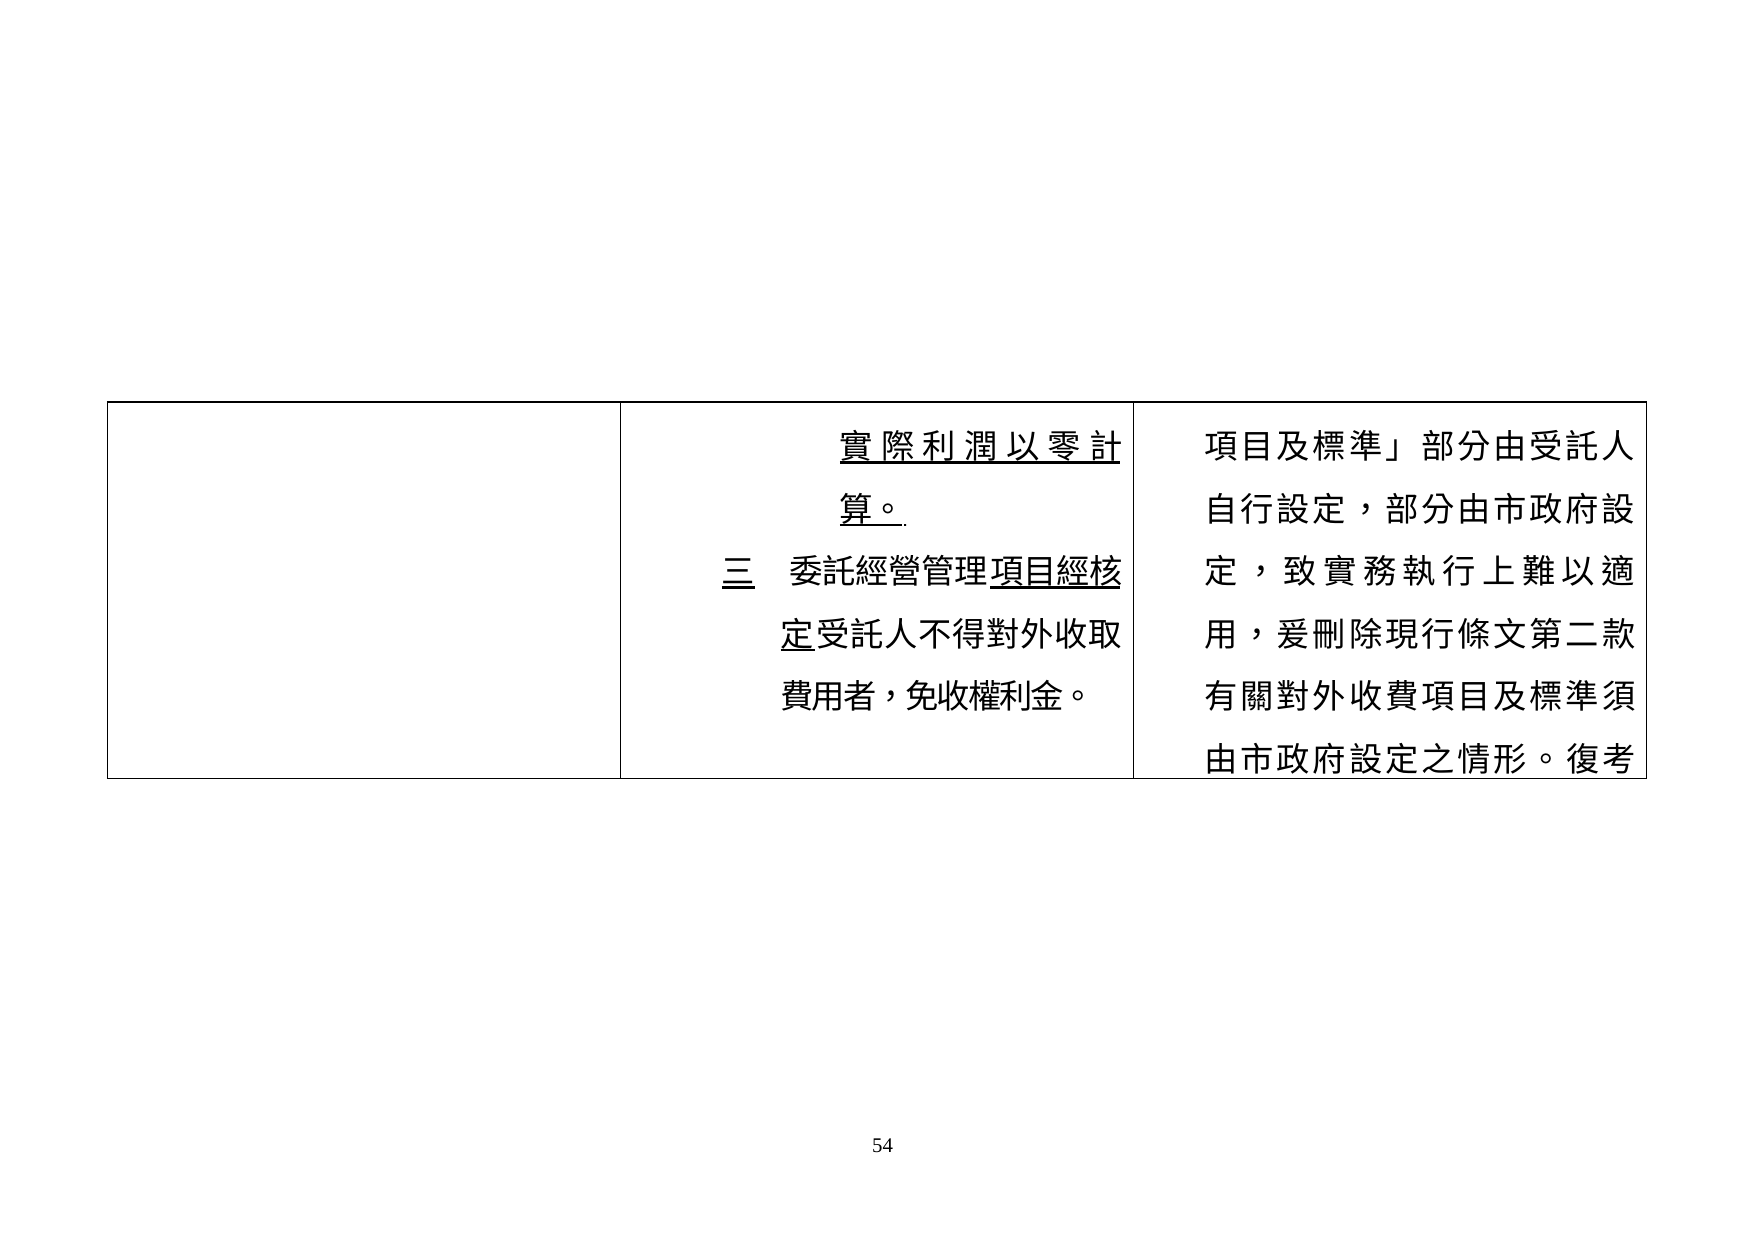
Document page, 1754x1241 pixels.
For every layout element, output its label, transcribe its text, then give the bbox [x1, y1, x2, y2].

table_cell 實際利潤以零計算。 三 委託經營管理項目經核定受託人不得對外收取費用者，免收權利金。 [621, 403, 1133, 777]
table_cell [108, 403, 620, 777]
table_cell 項目及標準」部分由受託人自行設定，部分由市政府設定，致實務執行上難以適用，爰刪除現行條文第二款有關對外收費項目及標準須由市政府設定之情形。復考 [1134, 403, 1646, 777]
